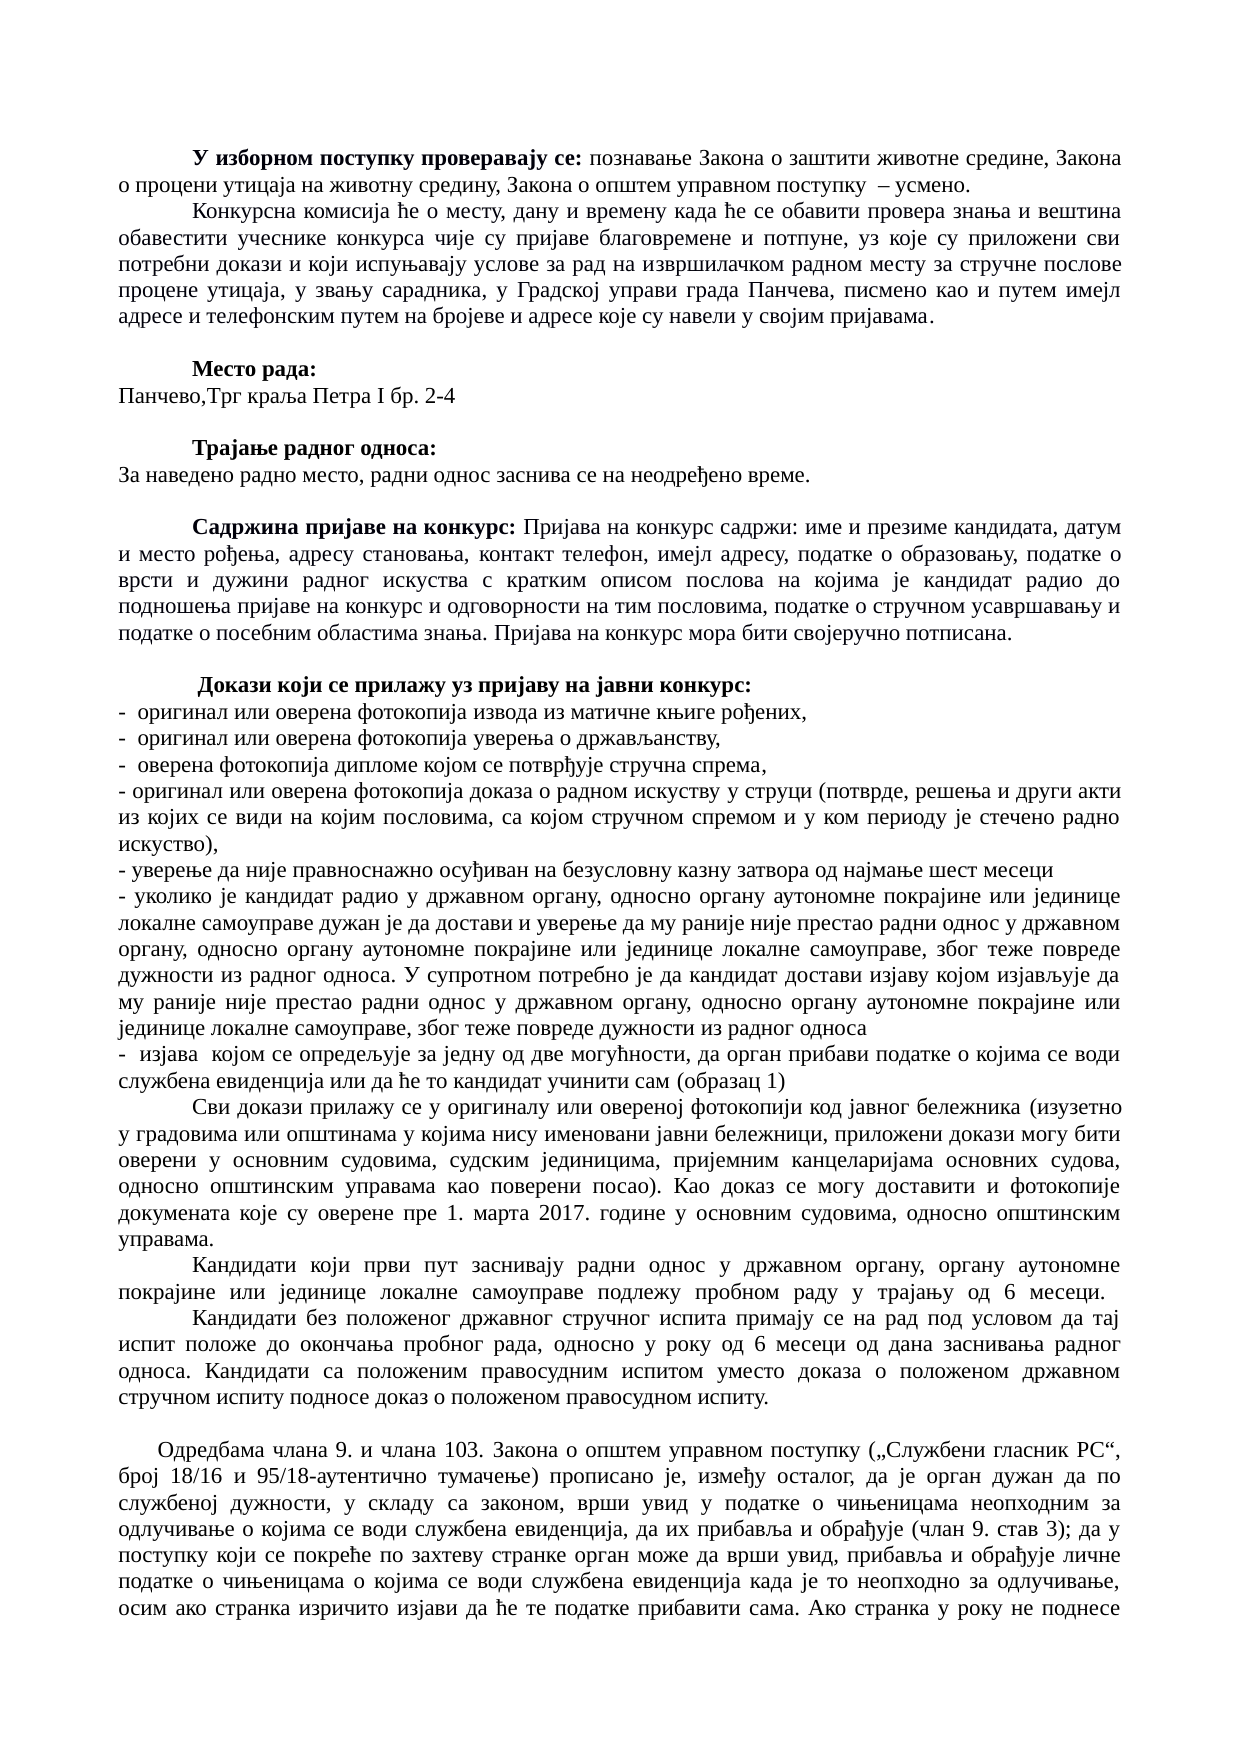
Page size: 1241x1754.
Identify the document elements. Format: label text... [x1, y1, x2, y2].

text - оригинал или оверена фотокопија доказа о радном искуству у струци (потврде, решења и други акти из којих се види на којим пословима, са којом стручном спремом и у ком периоду је стечено радно искуство), [118, 777, 1122, 856]
text Панчево,Трг краља Петра I бр. 2-4 [118, 382, 1122, 408]
text Докази који се прилажу уз пријаву на јавни конкурс: [118, 672, 1122, 698]
text У изборном поступку проверавају се: познавање Закона о заштити животне средине, Закона о процени утицаја на животну средину, Закона о општем управном поступку – усмено. [118, 144, 1122, 197]
text - уверење да није правноснажно осуђиван на безусловну казну затвора од најмање шест месеци [118, 856, 1122, 882]
text - оригинал или оверена фотокопија извода из матичне књиге рођених, [118, 698, 1122, 724]
text За наведено радно место, радни однос заснива се на неодређено време. [118, 461, 1122, 487]
text Сви докази прилажу се у оригиналу или овереној фотокопији код јавног бележника (изузетно у градовима или општинама у којима нису именовани јавни бележници, приложени докази могу бити оверени у основним судовима, судским јединицима, пријемним канцеларијама основних судова, односно општинским управама као поверени посао). Као доказ се могу доставити и фотокопије докумената које су оверене пре 1. марта 2017. године у основним судовима, односно општинским управама. [118, 1093, 1122, 1251]
text Кандидати који први пут заснивају радни однос у државном органу, органу аутономне покрајине или јединице локалне самоуправе подлежу пробном раду у трајању од 6 месеци. Кандидати без положеног државног стручног испита примају се на рад под условом да тај испит положе до окончања пробног рада, односно у року од 6 месеци од дана заснивања радног односа. Кандидати са положеним правосудним испитом уместо доказа о положеном државном стручном испиту подносе доказ о положеном правосудном испиту. [118, 1251, 1122, 1409]
text Трајање радног односа: [118, 434, 1122, 461]
text Садржина пријаве на конкурс: Пријава на конкурс садржи: име и презиме кандидата, датум и место рођења, адресу становања, контакт телефон, имејл адресу, податке о образовању, податке о врсти и дужини радног искуства с кратким описом послова на којима је кандидат радио до подношења пријаве на конкурс и одговорности на тим пословима, податке о стручном усавршавању и податке о посебним областима знања. Пријава на конкурс мора бити својеручно потписана. [118, 513, 1122, 645]
text - изјава којом се опредељује за једну од две могућности, да орган прибави податке о којима се води службена евиденција или да ће то кандидат учинити сам (образац 1) [118, 1041, 1122, 1093]
text - оверена фотокопија дипломе којом се потврђује стручна спрема, [118, 751, 1122, 777]
text Одредбама члана 9. и члана 103. Закона о општем управном поступку („Службени гласник РС“, број 18/16 и 95/18-аутентично тумачење) прописано је, између осталог, да је орган дужан да по службеној дужности, у складу са законом, врши увид у податке о чињеницама неопходним за одлучивање о којима се води службена евиденција, да их прибавља и обрађује (члан 9. став 3); да у поступку који се покреће по захтеву странке орган може да врши увид, прибавља и обрађује личне податке о чињеницама о којима се води службена евиденција када је то неопходно за одлучивање, осим ако странка изричито изјави да ће те податке прибавити сама. Ако странка у року не поднесе [118, 1436, 1122, 1620]
text - уколико је кандидат радио у државном органу, односно органу аутономне покрајине или јединице локалне самоуправе дужан је да достави и уверење да му раније није престао радни однос у државном органу, односно органу аутономне покрајине или јединице локалне самоуправе, због теже повреде дужности из радног односа. У супротном потребно је да кандидат достави изјаву којом изјављује да му раније није престао радни однос у државном органу, односно органу аутономне покрајине или јединице локалне самоуправе, због теже повреде дужности из радног односа [118, 882, 1122, 1041]
text Конкурсна комисија ће о месту, дану и времену када ће се обавити провера знања и вештина обавестити учеснике конкурса чије су пријаве благовремене и потпуне, уз које су приложени сви потребни докази и који испуњавају услове за рад на извршилачком радном месту за стручне послове процене утицаја, у звању сарадника, у Градској управи града Панчева, писмено као и путем имејл адресе и телефонским путем на бројеве и адресе које су навели у својим пријавама. [118, 197, 1122, 329]
text Место рада: [118, 355, 1122, 382]
text - оригинал или оверена фотокопија уверења о држављанству, [118, 724, 1122, 751]
